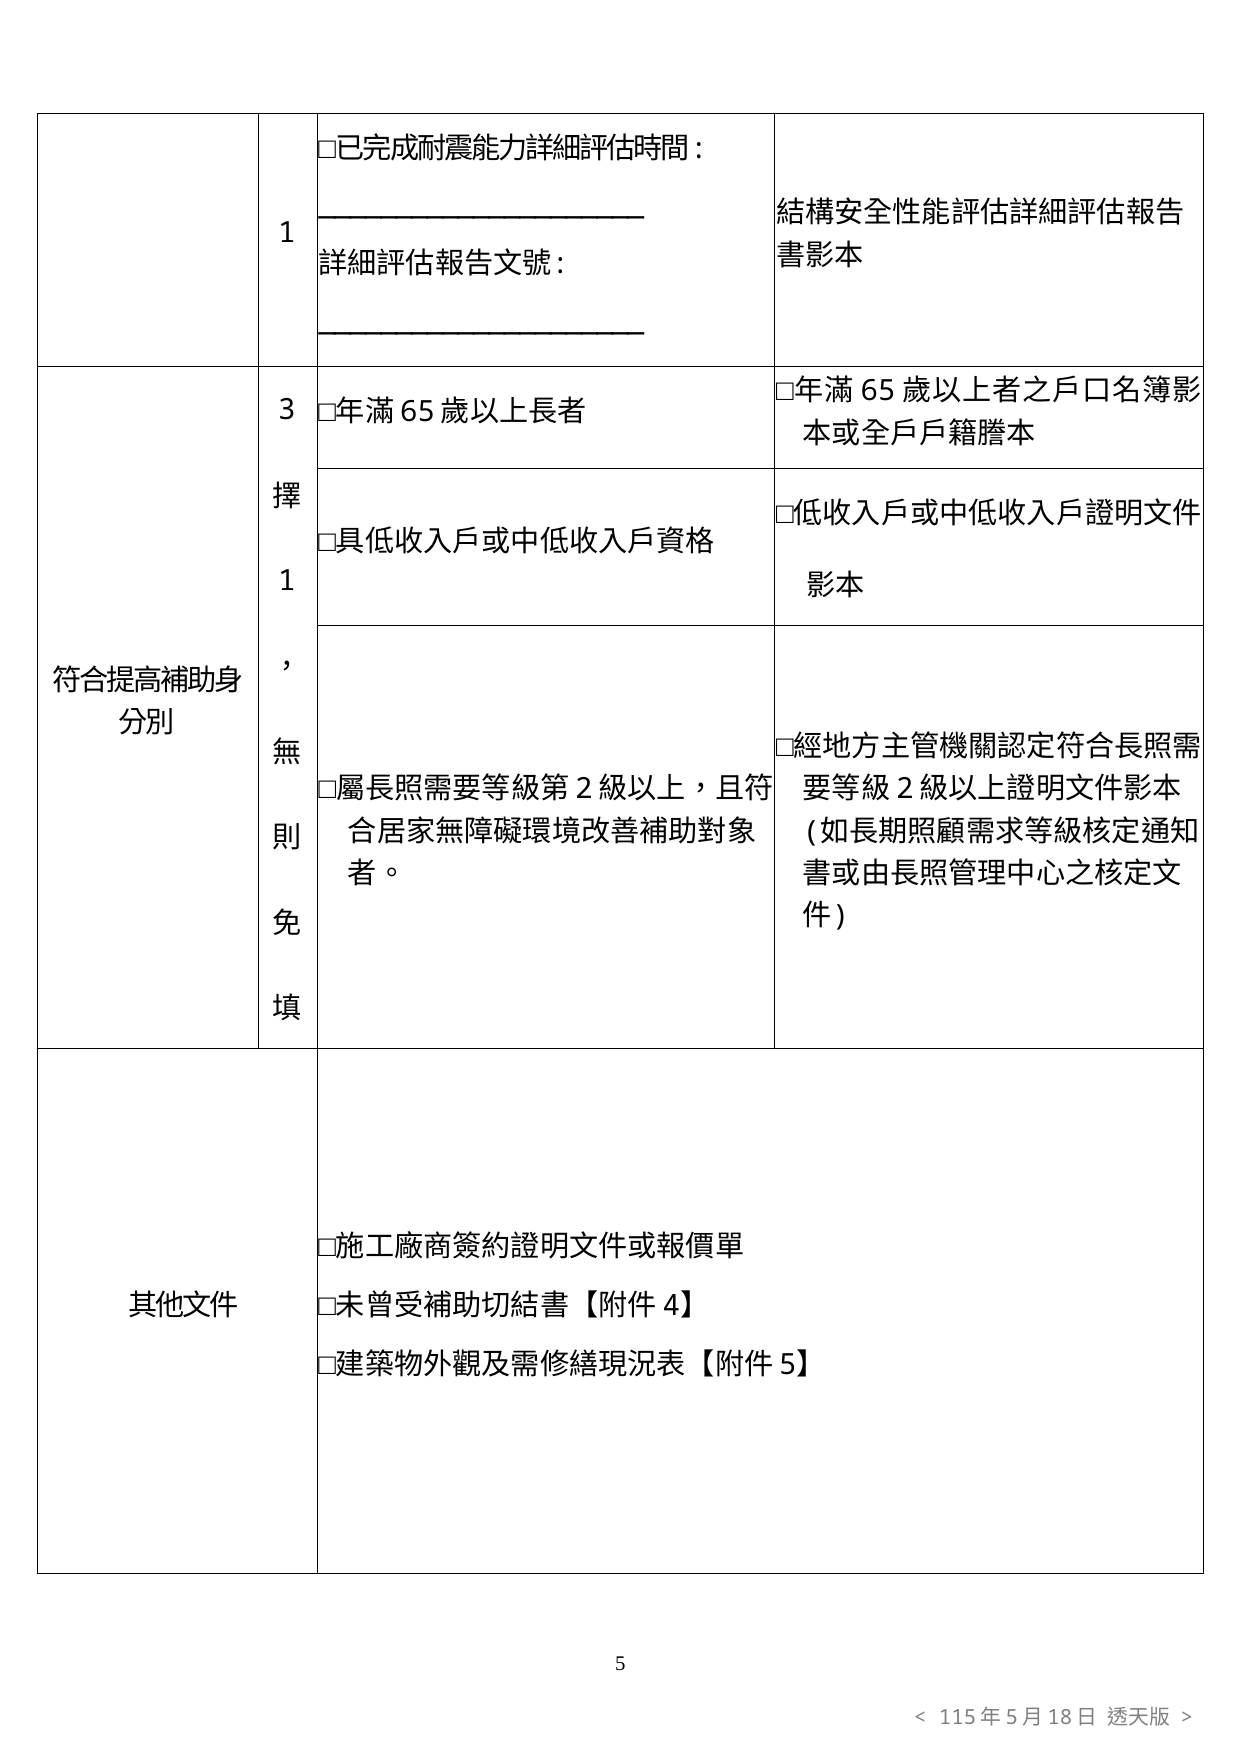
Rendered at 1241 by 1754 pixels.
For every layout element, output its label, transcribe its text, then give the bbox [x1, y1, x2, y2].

table_cell □低收入戶或中低收入戶證明文件影本 [775, 469, 1203, 624]
table_cell □施工廠商簽約證明文件或報價單 □未曾受補助切結書【附件4】 □建築物外觀及需修繕現況表【附件5】 [318, 1049, 1203, 1573]
table_cell 1 [259, 114, 317, 366]
table_cell □屬長照需要等級第2級以上，且符合居家無障礙環境改善補助對象者。 [318, 626, 774, 1047]
table_cell 其他文件 [38, 1049, 317, 1573]
table_cell [38, 114, 258, 366]
table_cell □年滿65歲以上長者 [318, 367, 774, 468]
table_cell □具低收入戶或中低收入戶資格 [318, 469, 774, 624]
table_cell □經地方主管機關認定符合長照需要等級2級以上證明文件影本(如長期照顧需求等級核定通知書或由長照管理中心之核定文件) [775, 626, 1203, 1047]
table_cell 符合提高補助身分別 [38, 367, 258, 1047]
table_cell 3 擇 1 ， 無 則 免 填 [259, 367, 317, 1047]
table_cell □已完成耐震能力詳細評估時間: _____________________ 詳細評估報告文號: _____________________ [318, 114, 774, 366]
table_cell 結構安全性能評估詳細評估報告書影本 [775, 114, 1203, 366]
table_cell □年滿65歲以上者之戶口名簿影本或全戶戶籍謄本 [775, 367, 1203, 468]
